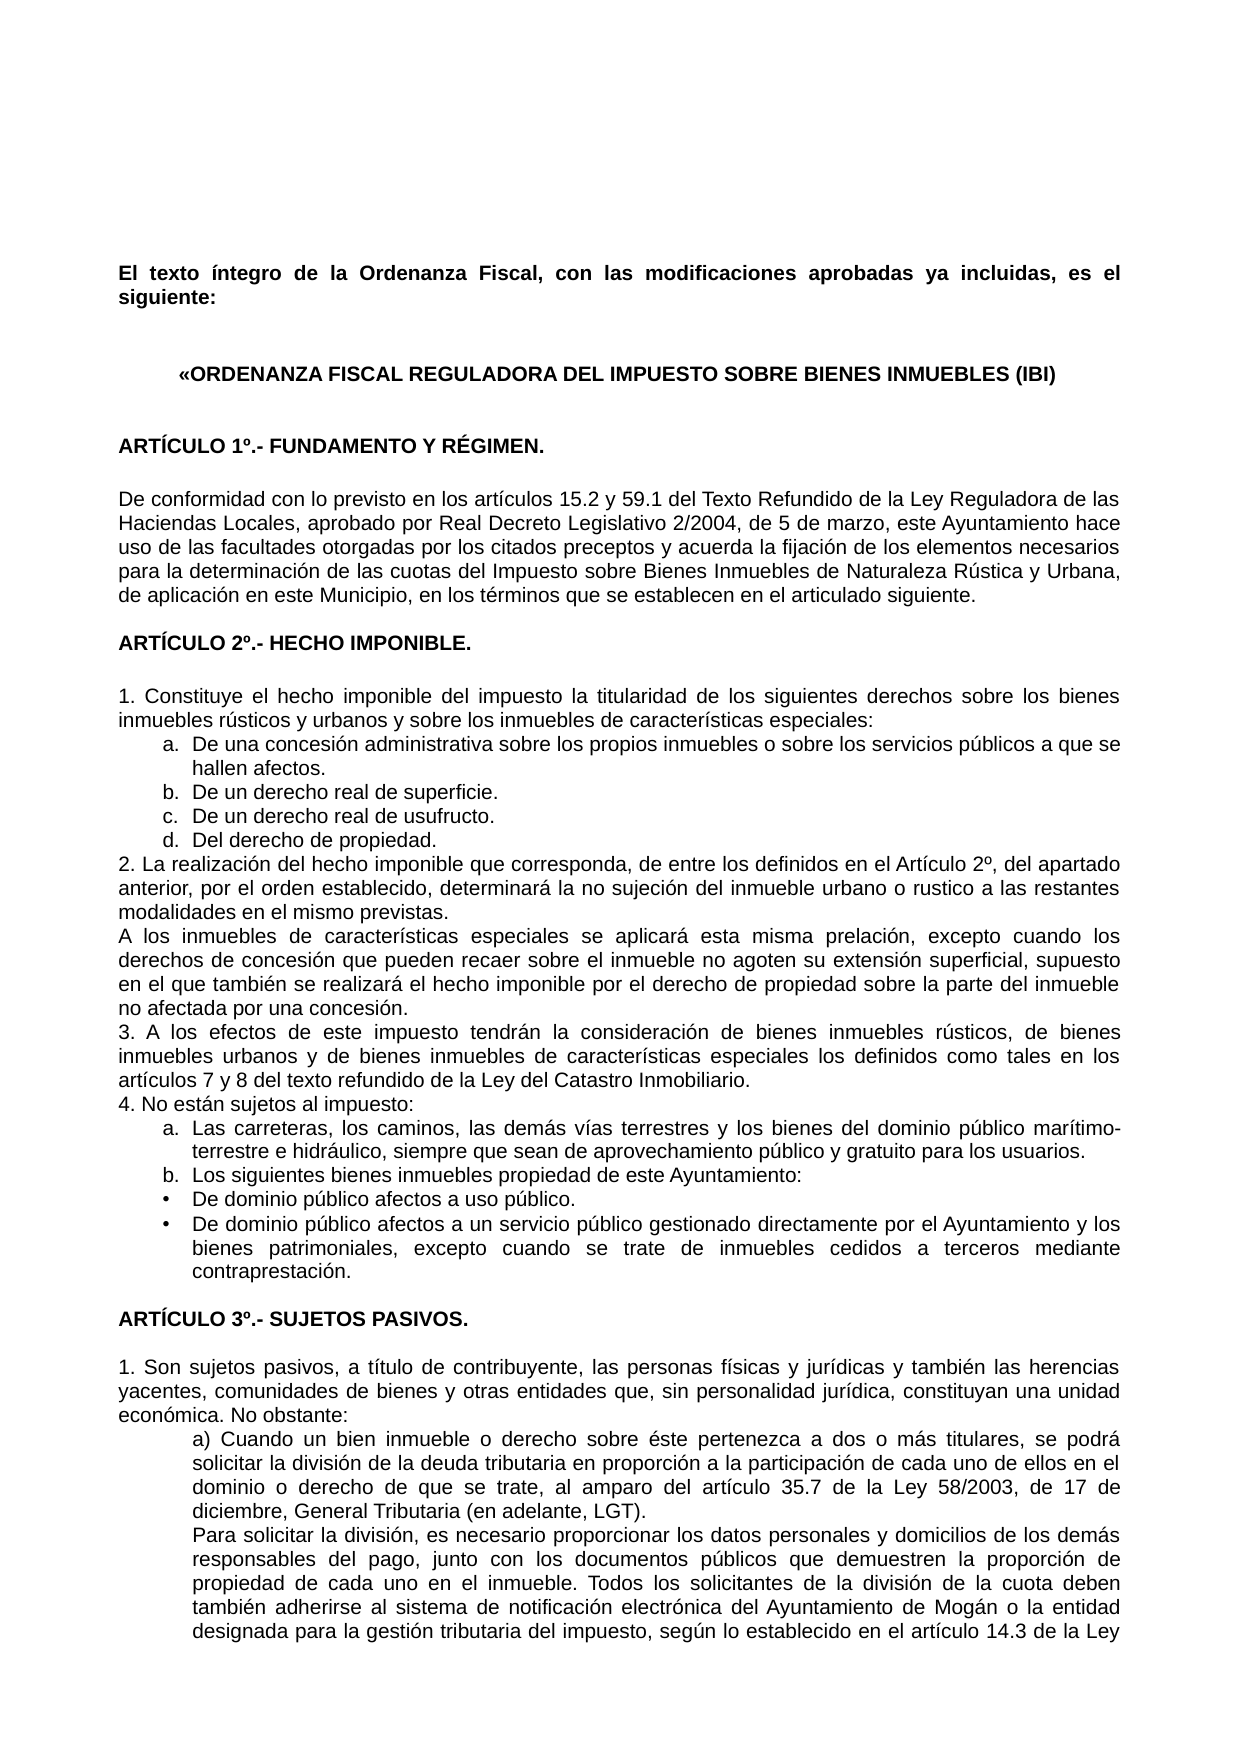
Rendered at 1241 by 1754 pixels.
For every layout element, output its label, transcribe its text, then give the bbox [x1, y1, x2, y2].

list De dominio público afectos a un servicio público gestionado directamente por el Ayuntamiento y los bienes patrimoniales, excepto cuando se trate de inmuebles cedidos a terceros mediante contraprestación. [162, 1211, 1122, 1283]
text ARTÍCULO 3º.- SUJETOS PASIVOS. [118, 1307, 1122, 1331]
text De conformidad con lo previsto en los artículos 15.2 y 59.1 del Texto Refundido de la Ley Reguladora de las Haciendas Locales, aprobado por Real Decreto Legislativo 2/2004, de 5 de marzo, este Ayuntamiento hace uso de las facultades otorgadas por los citados preceptos y acuerda la fijación de los elementos necesarios para la determinación de las cuotas del Impuesto sobre Bienes Inmuebles de Naturaleza Rústica y Urbana, de aplicación en este Municipio, en los términos que se establecen en el articulado siguiente. [118, 487, 1122, 607]
text 1. Son sujetos pasivos, a título de contribuyente, las personas físicas y jurídicas y también las herencias yacentes, comunidades de bienes y otras entidades que, sin personalidad jurídica, constituyan una unidad económica. No obstante: [118, 1355, 1122, 1427]
list De dominio público afectos a uso público. [162, 1187, 1122, 1211]
list De un derecho real de usufructo. [162, 804, 1122, 828]
text 1. Constituye el hecho imponible del impuesto la titularidad de los siguientes derechos sobre los bienes inmuebles rústicos y urbanos y sobre los inmuebles de características especiales: [118, 684, 1122, 732]
text «ORDENANZA FISCAL REGULADORA DEL IMPUESTO SOBRE BIENES INMUEBLES (IBI) [118, 362, 1122, 386]
text a) Cuando un bien inmueble o derecho sobre éste pertenezca a dos o más titulares, se podrá solicitar la división de la deuda tributaria en proporción a la participación de cada uno de ellos en el dominio o derecho de que se trate, al amparo del artículo 35.7 de la Ley 58/2003, de 17 de diciembre, General Tributaria (en adelante, LGT). [192, 1427, 1122, 1523]
list De una concesión administrativa sobre los propios inmuebles o sobre los servicios públicos a que se hallen afectos. [162, 732, 1122, 780]
text 3. A los efectos de este impuesto tendrán la consideración de bienes inmuebles rústicos, de bienes inmuebles urbanos y de bienes inmuebles de características especiales los definidos como tales en los artículos 7 y 8 del texto refundido de la Ley del Catastro Inmobiliario. [118, 1019, 1122, 1091]
subtitle ARTÍCULO 1º.- FUNDAMENTO Y RÉGIMEN. [118, 433, 1122, 457]
list Del derecho de propiedad. [162, 828, 1122, 852]
text 4. No están sujetos al impuesto: [118, 1091, 1122, 1115]
subtitle ARTÍCULO 2º.- HECHO IMPONIBLE. [118, 631, 1122, 655]
text Para solicitar la división, es necesario proporcionar los datos personales y domicilios de los demás responsables del pago, junto con los documentos públicos que demuestren la proporción de propiedad de cada uno en el inmueble. Todos los solicitantes de la división de la cuota deben también adherirse al sistema de notificación electrónica del Ayuntamiento de Mogán o la entidad designada para la gestión tributaria del impuesto, según lo establecido en el artículo 14.3 de la Ley [192, 1523, 1122, 1643]
list De un derecho real de superficie. [162, 780, 1122, 804]
list Los siguientes bienes inmuebles propiedad de este Ayuntamiento: [162, 1163, 1122, 1187]
text 2. La realización del hecho imponible que corresponda, de entre los definidos en el Artículo 2º, del apartado anterior, por el orden establecido, determinará la no sujeción del inmueble urbano o rustico a las restantes modalidades en el mismo previstas. [118, 852, 1122, 924]
list Las carreteras, los caminos, las demás vías terrestres y los bienes del dominio público marítimo-terrestre e hidráulico, siempre que sean de aprovechamiento público y gratuito para los usuarios. [162, 1115, 1122, 1163]
text A los inmuebles de características especiales se aplicará esta misma prelación, excepto cuando los derechos de concesión que pueden recaer sobre el inmueble no agoten su extensión superficial, supuesto en el que también se realizará el hecho imponible por el derecho de propiedad sobre la parte del inmueble no afectada por una concesión. [118, 924, 1122, 1019]
text El texto íntegro de la Ordenanza Fiscal, con las modificaciones aprobadas ya incluidas, es el siguiente: [118, 261, 1122, 309]
